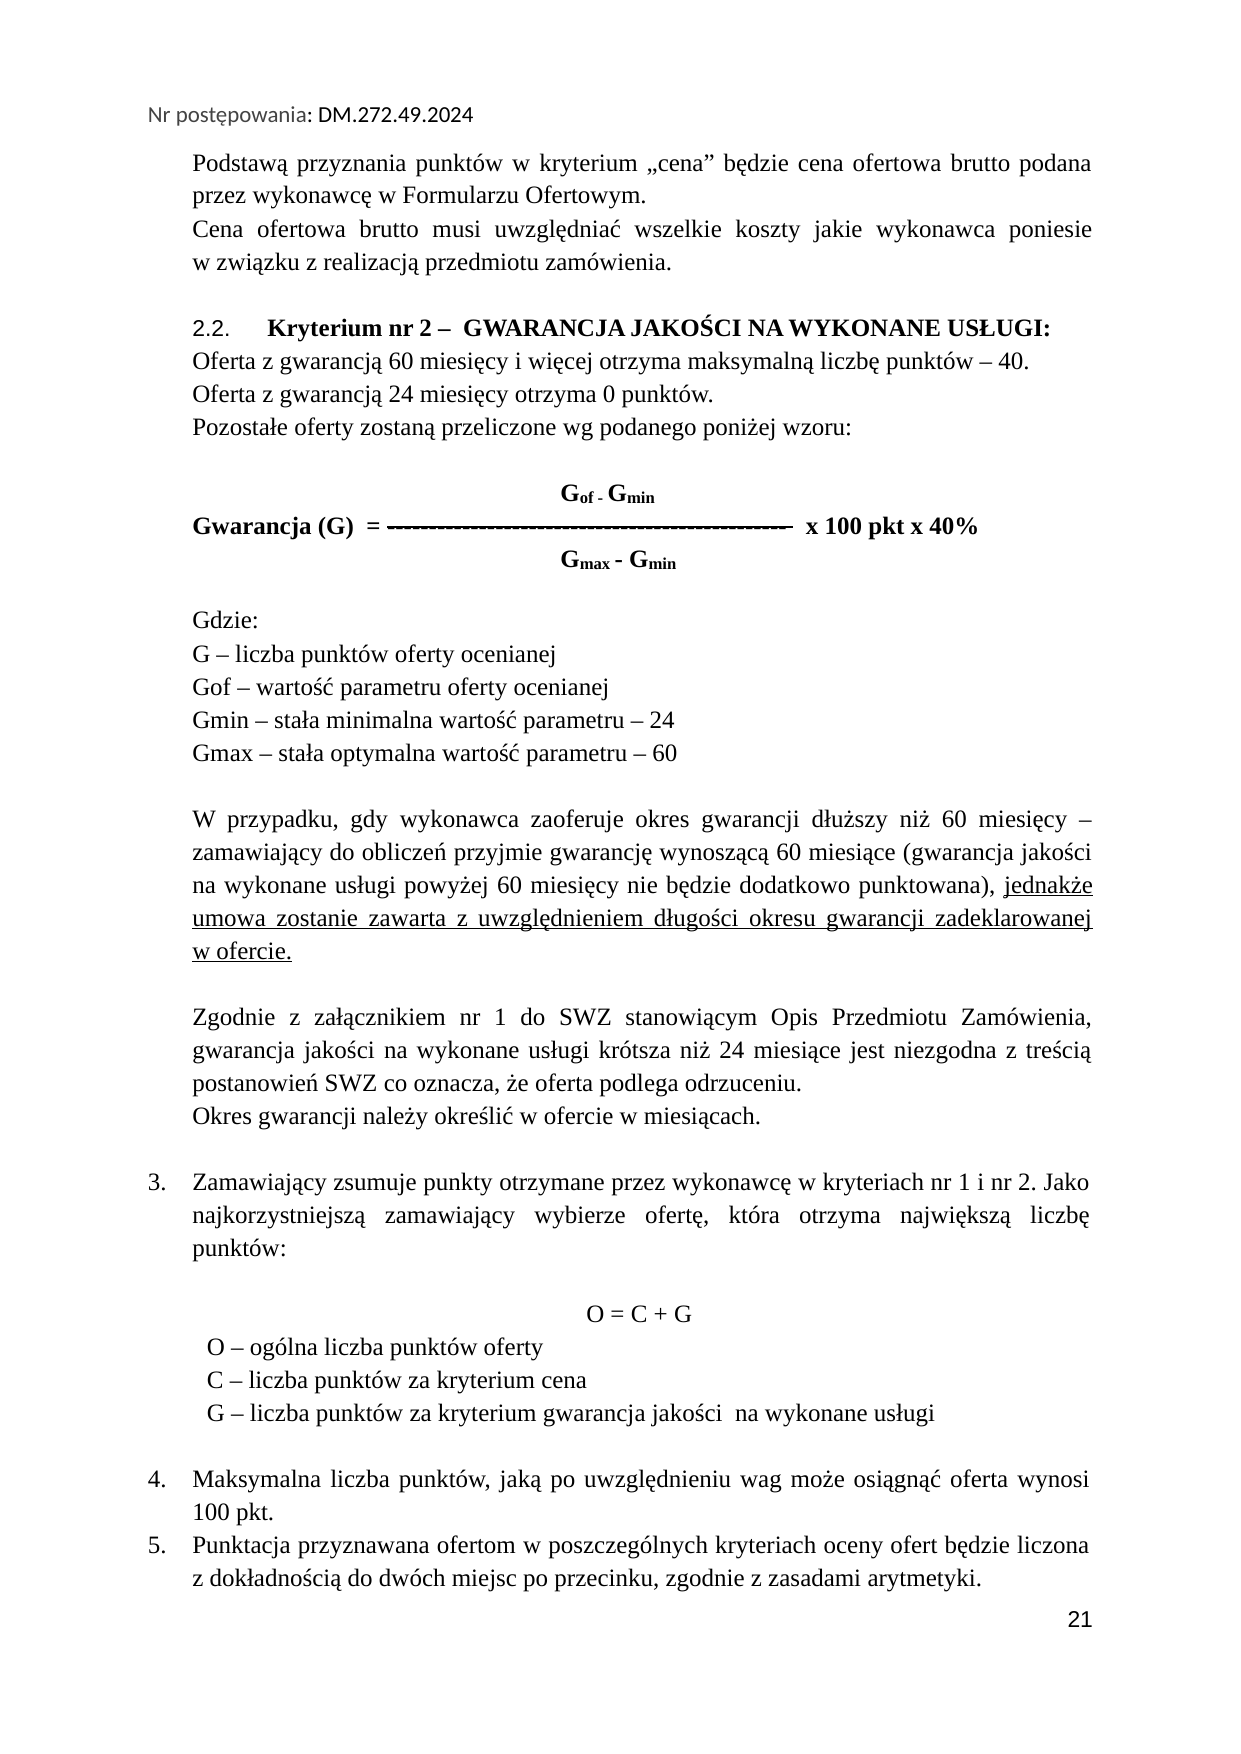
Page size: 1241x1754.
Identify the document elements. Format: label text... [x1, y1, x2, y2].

list G – liczba punktów oferty ocenianej [192, 639, 1093, 667]
text O = C + G [185, 1299, 1093, 1328]
text Oferta z gwarancją 24 miesięcy otrzyma 0 punktów. [192, 379, 1093, 407]
list Gof - Gmin [260, 478, 1093, 507]
list Gof – wartość parametru oferty ocenianej [192, 672, 1093, 700]
text G – liczba punktów za kryterium gwarancja jakości na wykonane usługi [207, 1398, 1093, 1427]
list Gmin – stała minimalna wartość parametru – 24 [192, 705, 1093, 733]
list Punktacja przyznawana ofertom w poszczególnych kryteriach oceny ofert będzie liczona z dokładnością do dwóch miejsc po przecinku, zgodnie z zasadami arytmetyki. [148, 1530, 1090, 1592]
list Gdzie: [192, 606, 1093, 634]
text O – ogólna liczba punktów oferty [207, 1332, 1093, 1361]
text Oferta z gwarancją 60 miesięcy i więcej otrzyma maksymalną liczbę punktów – 40. [192, 346, 1093, 374]
list Okres gwarancji należy określić w ofercie w miesiącach. [192, 1101, 1093, 1130]
list Maksymalna liczba punktów, jaką po uwzględnieniu wag może osiągnąć oferta wynosi 100 pkt. [148, 1464, 1090, 1526]
list Gmax – stała optymalna wartość parametru – 60 [192, 738, 1093, 766]
text Gwarancja (G) = ------------------------------------------------ x 100 pkt x 40% [192, 511, 1093, 539]
list Kryterium nr 2 – GWARANCJA JAKOŚCI NA WYKONANE USŁUGI: [192, 313, 1090, 341]
list Zgodnie z załącznikiem nr 1 do SWZ stanowiącym Opis Przedmiotu Zamówienia, gwarancja jakości na wykonane usługi krótsza niż 24 miesiące jest niezgodna z treścią postanowień SWZ co oznacza, że oferta podlega odrzuceniu. [192, 1002, 1093, 1097]
list Zamawiający zsumuje punkty otrzymane przez wykonawcę w kryteriach nr 1 i nr 2. Jako najkorzystniejszą zamawiający wybierze ofertę, która otrzyma największą liczbę punktów: [148, 1167, 1090, 1262]
list w ofercie. [192, 929, 1093, 964]
text Podstawą przyznania punktów w kryterium „cena” będzie cena ofertowa brutto podana przez wykonawcę w Formularzu Ofertowym. [192, 148, 1093, 209]
text Pozostałe oferty zostaną przeliczone wg podanego poniżej wzoru: [192, 412, 1093, 441]
text Cena ofertowa brutto musi uwzględniać wszelkie koszty jakie wykonawca poniesie w związku z realizacją przedmiotu zamówienia. [192, 214, 1093, 275]
text C – liczba punktów za kryterium cena [207, 1365, 1093, 1394]
list Gmax - Gmin [260, 544, 1093, 573]
list W przypadku, gdy wykonawca zaoferuje okres gwarancji dłuższy niż 60 miesięcy – zamawiający do obliczeń przyjmie gwarancję wynoszącą 60 miesiące (gwarancja jakości na wykonane usługi powyżej 60 miesięcy nie będzie dodatkowo punktowana), jednakże umowa zostanie zawarta z uwzględnieniem długości okresu gwarancji zadeklarowanej [192, 804, 1093, 928]
